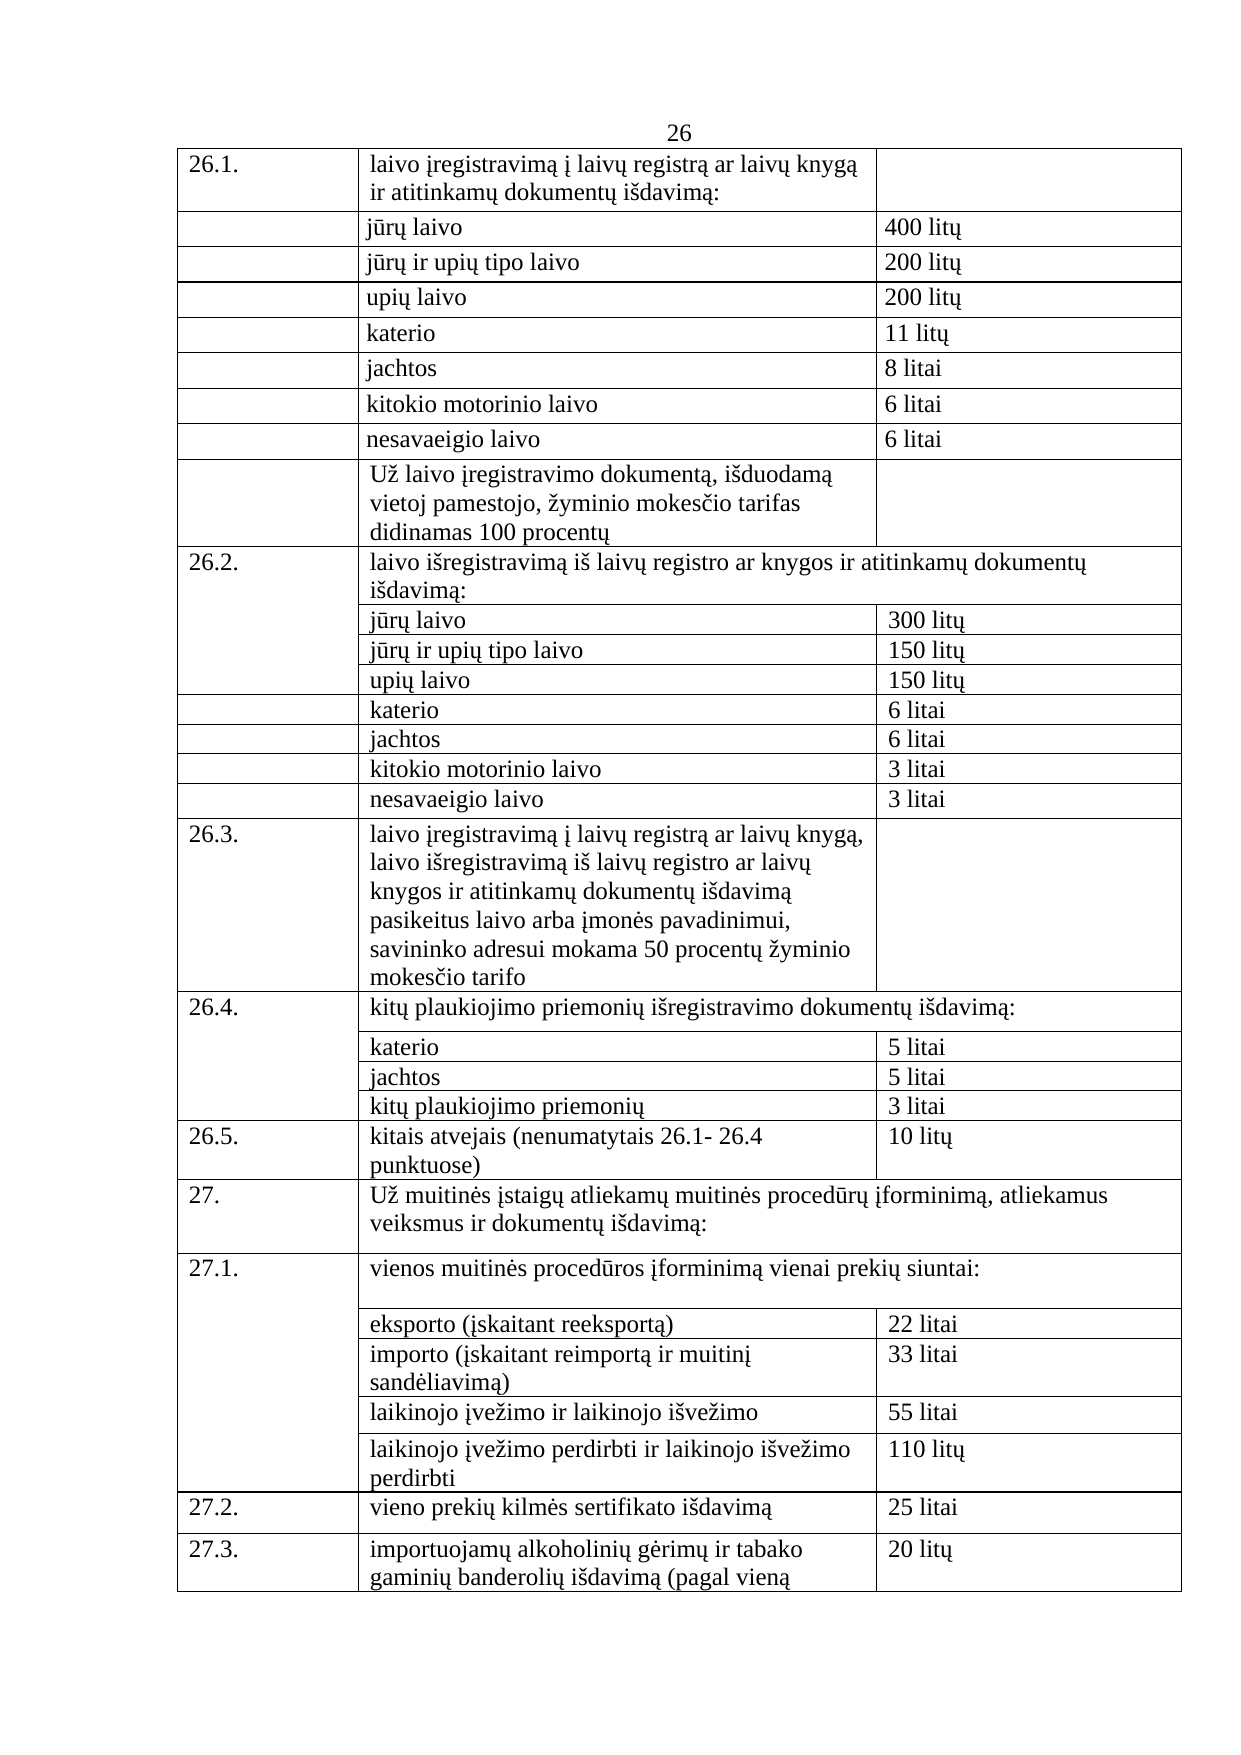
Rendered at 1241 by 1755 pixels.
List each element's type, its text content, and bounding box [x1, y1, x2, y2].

table_cell nesavaeigio laivo [359, 784, 876, 818]
table_cell 26.4. [178, 992, 358, 1120]
table_cell 27. [178, 1180, 358, 1252]
table_cell jūrų laivo [359, 212, 876, 246]
table_cell eksporto (įskaitant reeksportą) [359, 1309, 876, 1338]
table_cell 150 litų [877, 665, 1181, 694]
table_cell laivo įregistravimą į laivų registrą ar laivų knygą, laivo išregistravimą iš laivų registro ar laivų knygos ir atitinkamų dokumentų išdavimą pasikeitus laivo arba įmonės pavadinimui, savininko adresui mokama 50 procentų žyminio mokesčio tarifo [359, 819, 876, 991]
table_cell kitų plaukiojimo priemonių išregistravimo dokumentų išdavimą: [359, 992, 1181, 1031]
table_cell 150 litų [877, 635, 1181, 664]
table_cell 300 litų [877, 605, 1181, 634]
table_cell 26.2. [178, 547, 358, 694]
table_cell 11 litų [877, 318, 1181, 352]
table_cell 400 litų [877, 212, 1181, 246]
table_cell kitokio motorinio laivo [359, 754, 876, 783]
table_cell vieno prekių kilmės sertifikato išdavimą [359, 1493, 876, 1533]
table_cell [877, 460, 1181, 546]
table_cell Už muitinės įstaigų atliekamų muitinės procedūrų įforminimą, atliekamus veiksmus ir dokumentų išdavimą: [359, 1180, 1181, 1252]
table_cell 6 litai [877, 695, 1181, 723]
table_cell [178, 353, 358, 388]
table_cell [178, 283, 358, 317]
table_cell 22 litai [877, 1309, 1181, 1338]
table_cell 110 litų [877, 1434, 1181, 1491]
table_cell 27.3. [178, 1534, 358, 1591]
table_cell jūrų ir upių tipo laivo [359, 635, 876, 664]
table_cell 5 litai [877, 1032, 1181, 1061]
table_cell laivo išregistravimą iš laivų registro ar knygos ir atitinkamų dokumentų išdavimą: [359, 547, 1181, 604]
table_cell katerio [359, 695, 876, 723]
table_cell [178, 784, 358, 818]
table_cell jūrų ir upių tipo laivo [359, 247, 876, 281]
table_cell kitų plaukiojimo priemonių [359, 1091, 876, 1120]
table_cell [178, 695, 358, 723]
table_cell laikinojo įvežimo perdirbti ir laikinojo išvežimo perdirbti [359, 1434, 876, 1491]
table_cell 200 litų [877, 247, 1181, 281]
table_cell importo (įskaitant reimportą ir muitinį sandėliavimą) [359, 1339, 876, 1396]
table_cell 6 litai [877, 389, 1181, 423]
table_cell 27.1. [178, 1254, 358, 1491]
table_cell [178, 318, 358, 352]
table_cell 27.2. [178, 1493, 358, 1533]
table_cell [178, 212, 358, 246]
table_cell 10 litų [877, 1121, 1181, 1179]
table_cell 6 litai [877, 725, 1181, 753]
table_cell [178, 424, 358, 458]
table_cell 26.5. [178, 1121, 358, 1179]
table_cell upių laivo [359, 665, 876, 694]
table_cell kitais atvejais (nenumatytais 26.1- 26.4 punktuose) [359, 1121, 876, 1179]
table_cell [178, 460, 358, 546]
table_cell 26.3. [178, 819, 358, 991]
table_cell jūrų laivo [359, 605, 876, 634]
table_cell 8 litai [877, 353, 1181, 388]
table_cell upių laivo [359, 283, 876, 317]
table_cell 5 litai [877, 1062, 1181, 1090]
table_cell [877, 819, 1181, 991]
table_cell laivo įregistravimą į laivų registrą ar laivų knygą ir atitinkamų dokumentų išdavimą: [359, 149, 876, 211]
table_cell [178, 389, 358, 423]
table_cell [877, 149, 1181, 211]
table_cell 3 litai [877, 784, 1181, 818]
table_cell jachtos [359, 353, 876, 388]
table_cell [178, 725, 358, 753]
table_cell 6 litai [877, 424, 1181, 458]
table_cell 3 litai [877, 754, 1181, 783]
table_cell vienos muitinės procedūros įforminimą vienai prekių siuntai: [359, 1254, 1181, 1308]
table_cell 33 litai [877, 1339, 1181, 1396]
table_cell 3 litai [877, 1091, 1181, 1120]
table_cell 20 litų [877, 1534, 1181, 1591]
table_cell [178, 754, 358, 783]
table_cell importuojamų alkoholinių gėrimų ir tabako gaminių banderolių išdavimą (pagal vieną [359, 1534, 876, 1591]
table_cell 200 litų [877, 283, 1181, 317]
table_cell jachtos [359, 725, 876, 753]
table_cell 55 litai [877, 1397, 1181, 1433]
table_cell katerio [359, 1032, 876, 1061]
table_cell nesavaeigio laivo [359, 424, 876, 458]
table_cell Už laivo įregistravimo dokumentą, išduodamą vietoj pamestojo, žyminio mokesčio tarifas didinamas 100 procentų [359, 460, 876, 546]
table_cell [178, 247, 358, 281]
table_cell 26.1. [178, 149, 358, 211]
table_cell laikinojo įvežimo ir laikinojo išvežimo [359, 1397, 876, 1433]
table_cell kitokio motorinio laivo [359, 389, 876, 423]
table_cell katerio [359, 318, 876, 352]
table_cell jachtos [359, 1062, 876, 1090]
table_cell 25 litai [877, 1493, 1181, 1533]
